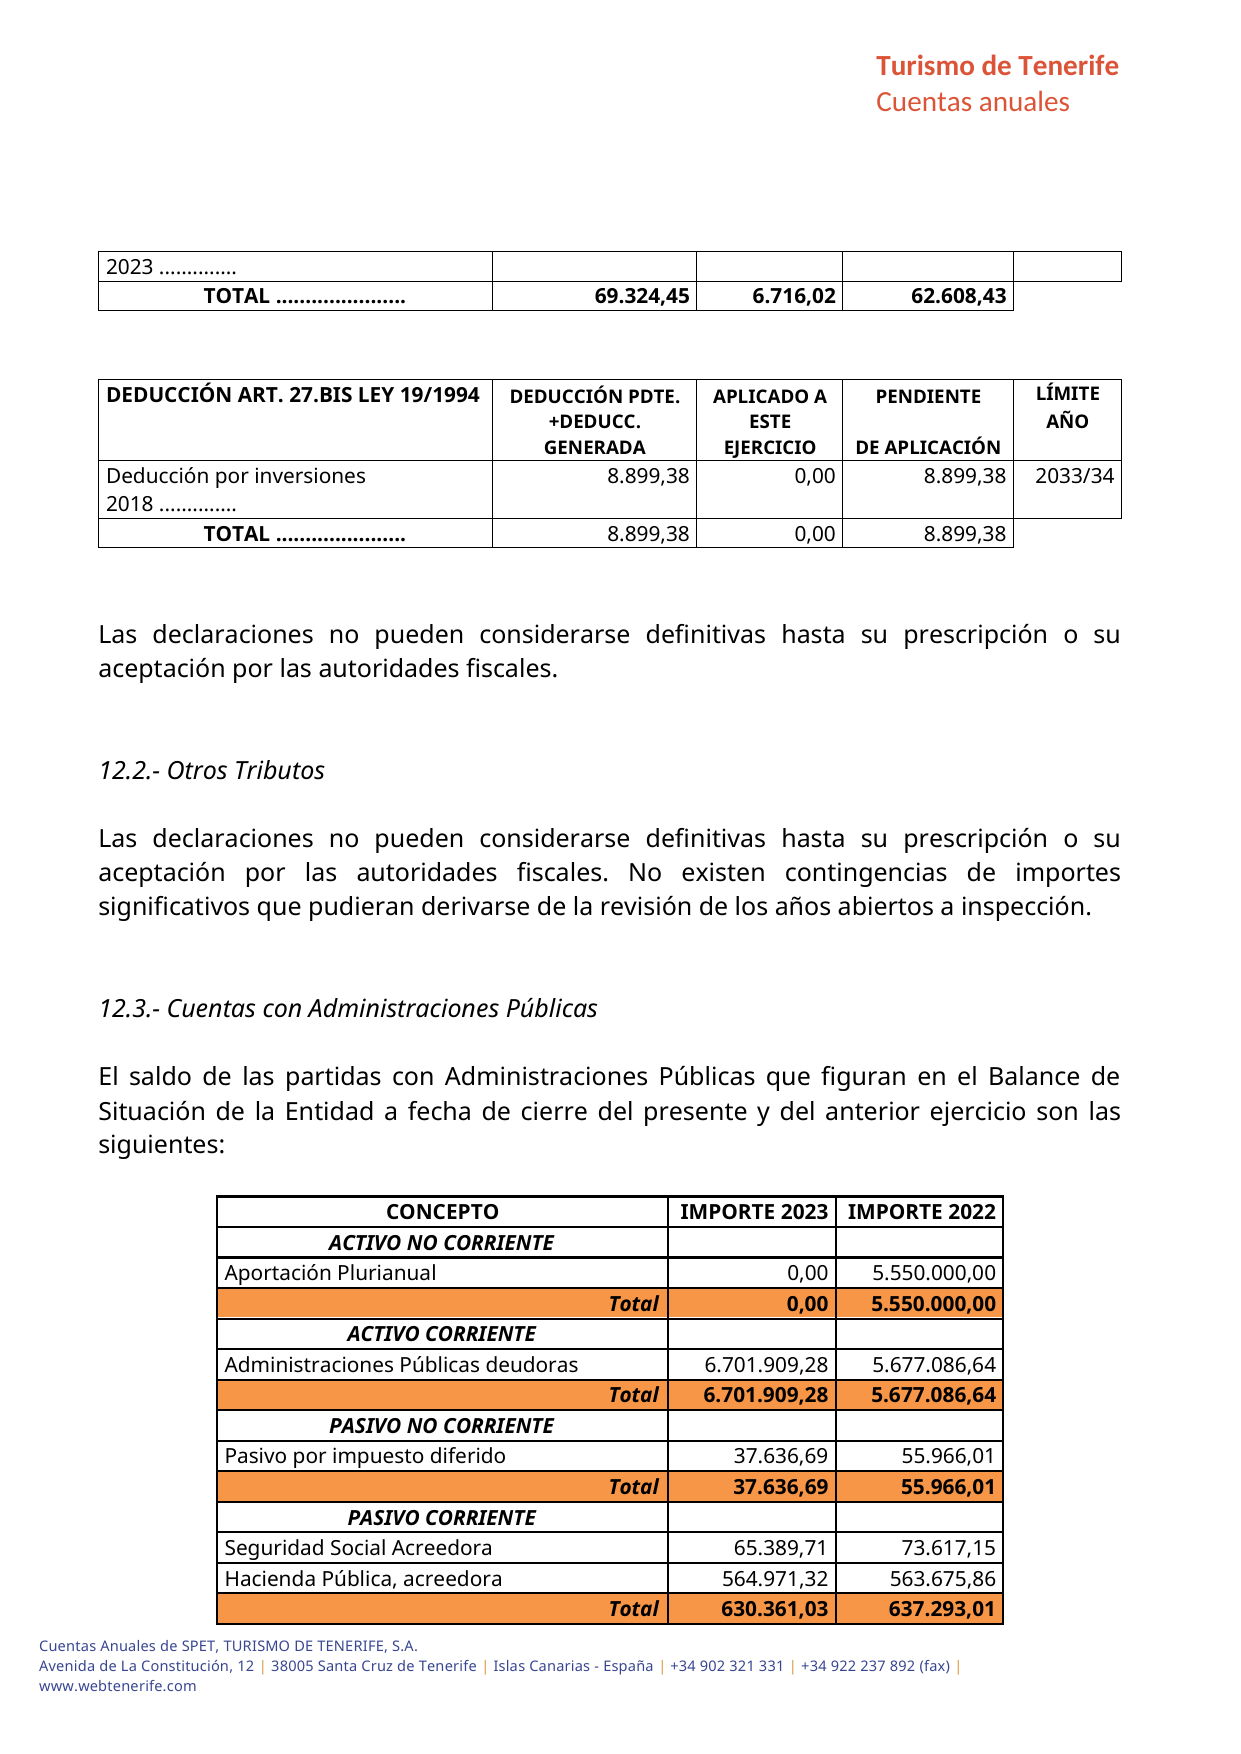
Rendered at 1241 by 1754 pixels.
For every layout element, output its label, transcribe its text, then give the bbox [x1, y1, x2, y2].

table_cell Total [218, 1381, 667, 1409]
table_cell [1014, 252, 1121, 281]
table_cell Seguridad Social Acreedora [218, 1533, 667, 1562]
table_cell +DEDUCC. GENERADA [493, 409, 696, 460]
table_cell [837, 1503, 1002, 1531]
table_cell 637.293,01 [837, 1594, 1002, 1623]
table_cell [697, 252, 842, 281]
table_cell 0,00 [669, 1259, 835, 1287]
table_header DEDUCCIÓN PDTE. [493, 380, 696, 409]
table_cell PASIVO CORRIENTE [218, 1503, 667, 1531]
table_cell 0,00 [697, 461, 842, 518]
table_cell 69.324,45 [493, 282, 696, 310]
table_cell 5.677.086,64 [837, 1381, 1002, 1409]
table_cell [99, 409, 492, 460]
table_header DEDUCCIÓN ART. 27.BIS LEY 19/1994 [99, 380, 492, 409]
text 12.2.- Otros Tributos [98, 752, 1122, 787]
table_cell PASIVO NO CORRIENTE [218, 1411, 667, 1439]
table_cell ACTIVO NO CORRIENTE [218, 1228, 667, 1256]
table_cell 8.899,38 [493, 519, 696, 547]
table_cell Administraciones Públicas deudoras [218, 1350, 667, 1378]
text Las declaraciones no pueden considerarse definitivas hasta su prescripción o su aceptación por las autoridades fiscales. [98, 616, 1122, 684]
table_cell [493, 252, 696, 281]
table_cell 6.701.909,28 [669, 1350, 835, 1378]
table_cell 37.636,69 [669, 1472, 835, 1501]
table_cell [837, 1228, 1002, 1256]
table_header IMPORTE 2023 [669, 1198, 835, 1226]
table_cell Pasivo por impuesto diferido [218, 1442, 667, 1470]
table_cell 563.675,86 [837, 1564, 1002, 1592]
table_cell [1014, 282, 1122, 310]
table_cell 2023 .............. [99, 252, 492, 281]
table_cell 5.550.000,00 [837, 1289, 1002, 1317]
text 12.3.- Cuentas con Administraciones Públicas [98, 991, 1122, 1025]
table_cell [669, 1411, 835, 1439]
table_cell Total [218, 1472, 667, 1501]
table_cell 0,00 [669, 1289, 835, 1317]
table_cell Aportación Plurianual [218, 1259, 667, 1287]
table_cell 55.966,01 [837, 1472, 1002, 1501]
table_cell 564.971,32 [669, 1564, 835, 1592]
table_cell 5.677.086,64 [837, 1350, 1002, 1378]
table_header PENDIENTE [843, 380, 1013, 409]
table_cell [669, 1503, 835, 1531]
table_cell 0,00 [697, 519, 842, 547]
table_cell 65.389,71 [669, 1533, 835, 1562]
table_cell 6.701.909,28 [669, 1381, 835, 1409]
table_cell [837, 1320, 1002, 1348]
table_cell ESTE EJERCICIO [697, 409, 842, 460]
table_cell ACTIVO CORRIENTE [218, 1320, 667, 1348]
table_cell Total [218, 1289, 667, 1317]
table_cell DE APLICACIÓN [843, 409, 1013, 460]
table_cell 62.608,43 [843, 282, 1013, 310]
table_cell TOTAL ...................... [99, 519, 492, 547]
table_cell 37.636,69 [669, 1442, 835, 1470]
table_cell 8.899,38 [843, 519, 1013, 547]
table_cell TOTAL ...................... [99, 282, 492, 310]
table_cell 6.716,02 [697, 282, 842, 310]
table_header IMPORTE 2022 [837, 1198, 1002, 1226]
text Las declaraciones no pueden considerarse definitivas hasta su prescripción o su aceptación por las autoridades fiscales. No existen contingencias de importes significativos que pudieran derivarse de la revisión de los años abiertos a inspección. [98, 821, 1122, 923]
table_cell [669, 1320, 835, 1348]
table_cell Total [218, 1594, 667, 1623]
text El saldo de las partidas con Administraciones Públicas que figuran en el Balance de Situación de la Entidad a fecha de cierre del presente y del anterior ejercicio son las siguientes: [98, 1059, 1122, 1161]
table_cell [669, 1228, 835, 1256]
table_cell Deducción por inversiones 2018 .............. [99, 461, 492, 518]
table_cell AÑO [1014, 409, 1121, 460]
table_cell 2033/34 [1014, 461, 1121, 518]
table_header LÍMITE [1014, 380, 1121, 409]
table_cell [1014, 519, 1122, 547]
table_cell 8.899,38 [843, 461, 1013, 518]
table_header APLICADO A [697, 380, 842, 409]
table_cell 55.966,01 [837, 1442, 1002, 1470]
table_header CONCEPTO [218, 1198, 667, 1226]
table_cell [837, 1411, 1002, 1439]
table_cell 73.617,15 [837, 1533, 1002, 1562]
table_cell Hacienda Pública, acreedora [218, 1564, 667, 1592]
table_cell 630.361,03 [669, 1594, 835, 1623]
table_cell [843, 252, 1013, 281]
table_cell 8.899,38 [493, 461, 696, 518]
table_cell 5.550.000,00 [837, 1259, 1002, 1287]
